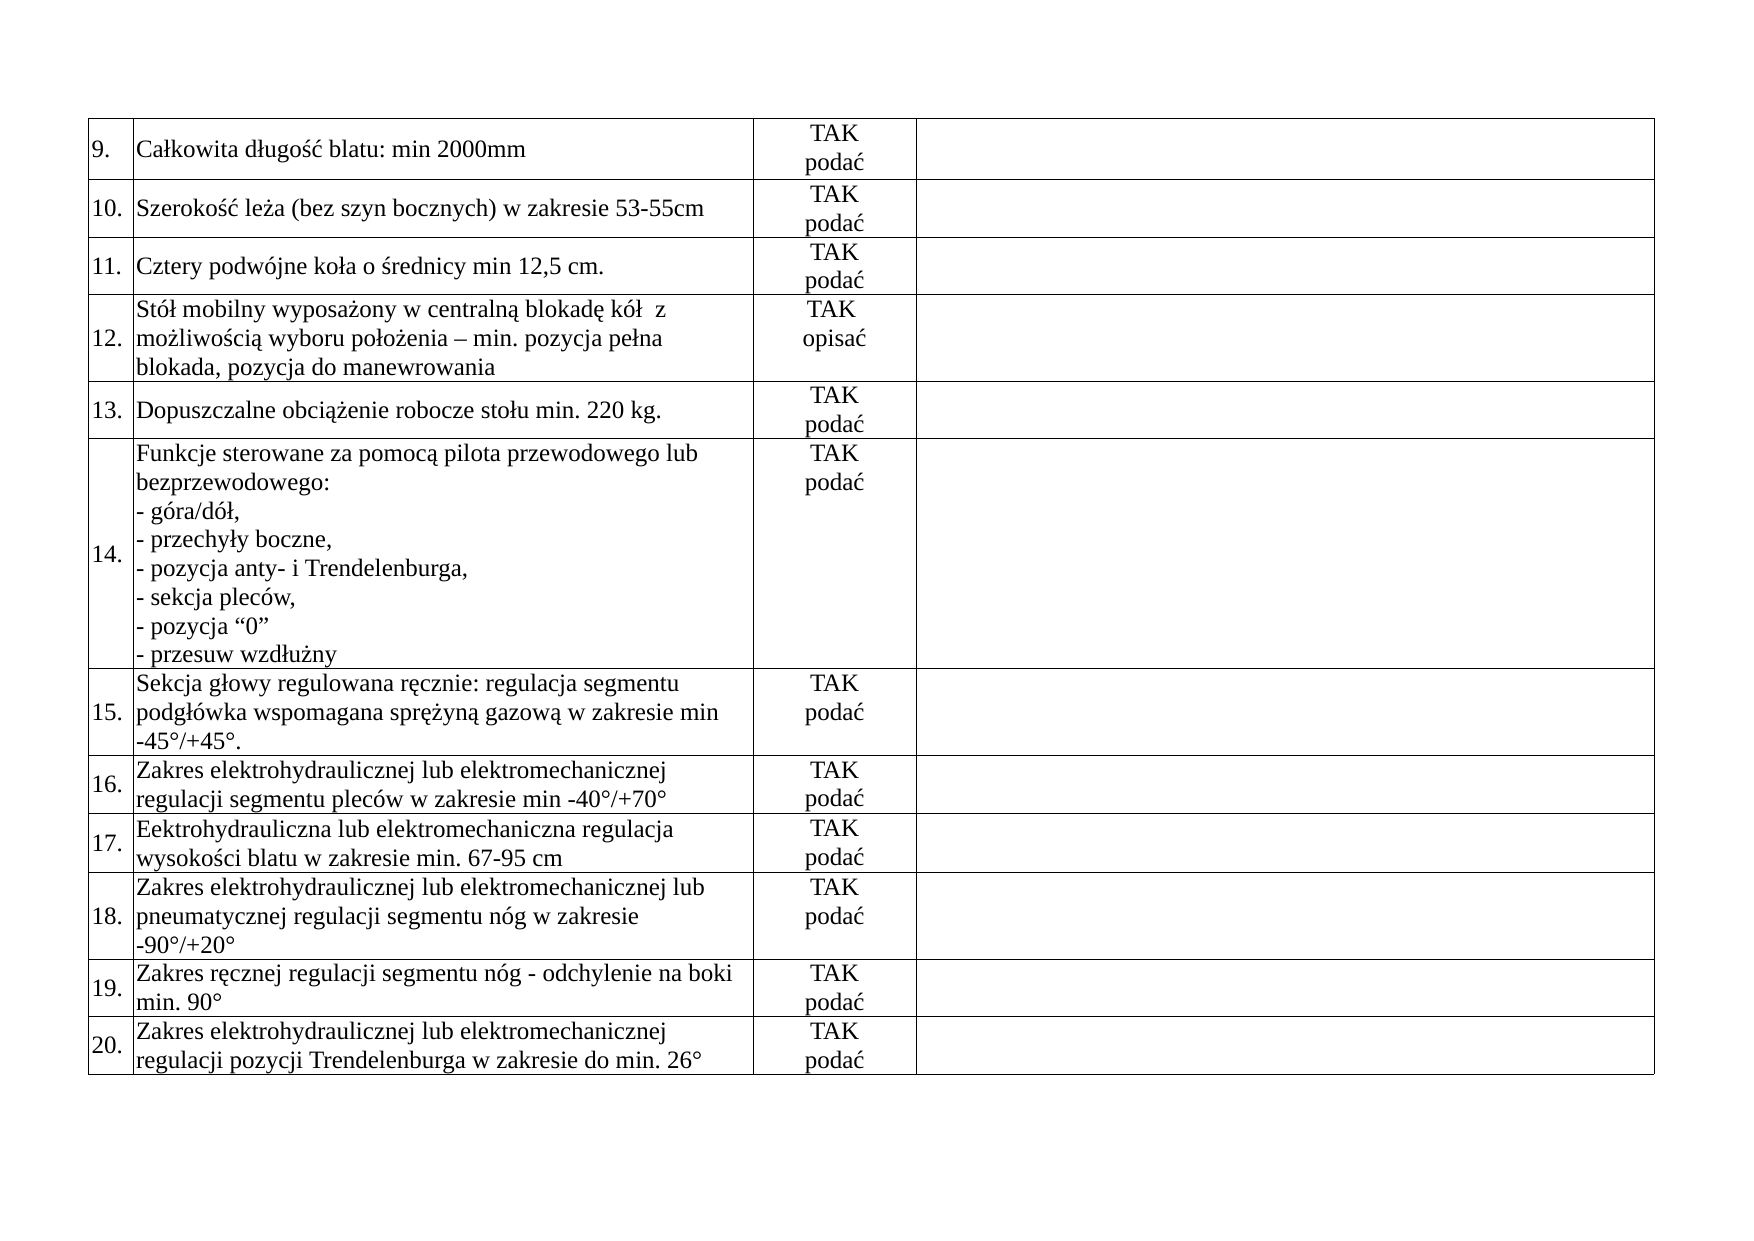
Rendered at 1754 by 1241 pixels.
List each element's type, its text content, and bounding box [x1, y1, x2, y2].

table_cell [917, 119, 1654, 179]
table_cell Sekcja głowy regulowana ręcznie: regulacja segmentu podgłówka wspomagana sprężyną gazową w zakresie min -45°/+45°. [134, 669, 753, 754]
table_cell Zakres elektrohydraulicznej lub elektromechanicznej regulacji segmentu pleców w zakresie min -40°/+70° [134, 756, 753, 813]
table_cell [89, 295, 133, 381]
table_cell TAK podać [754, 382, 916, 438]
table_cell [89, 180, 133, 237]
table_cell [917, 873, 1654, 958]
table_cell TAK podać [754, 439, 916, 668]
table_cell [917, 960, 1654, 1016]
table_cell [89, 382, 133, 438]
table_cell [89, 439, 133, 668]
table_cell [89, 873, 133, 958]
table_cell TAK podać [754, 238, 916, 294]
table_cell [89, 238, 133, 294]
table_cell [89, 756, 133, 813]
table_cell TAK podać [754, 873, 916, 958]
table_cell Zakres elektrohydraulicznej lub elektromechanicznej lub pneumatycznej regulacji segmentu nóg w zakresie -90°/+20° [134, 873, 753, 958]
table_cell [917, 814, 1654, 872]
table_cell [917, 295, 1654, 381]
table_cell [89, 1017, 133, 1074]
table_cell Zakres ręcznej regulacji segmentu nóg - odchylenie na boki min. 90° [134, 960, 753, 1016]
table_cell TAK podać [754, 814, 916, 872]
table_cell TAK opisać [754, 295, 916, 381]
table_cell Zakres elektrohydraulicznej lub elektromechanicznej regulacji pozycji Trendelenburga w zakresie do min. 26° [134, 1017, 753, 1074]
table_cell Dopuszczalne obciążenie robocze stołu min. 220 kg. [134, 382, 753, 438]
table_cell [917, 180, 1654, 237]
table_cell [89, 814, 133, 872]
table_cell Cztery podwójne koła o średnicy min 12,5 cm. [134, 238, 753, 294]
table_cell [917, 382, 1654, 438]
table_cell [89, 960, 133, 1016]
table_cell [89, 119, 133, 179]
table_cell TAK podać [754, 119, 916, 179]
table_cell TAK podać [754, 960, 916, 1016]
table_cell [917, 1017, 1654, 1074]
table_cell [917, 756, 1654, 813]
table_cell TAK podać [754, 669, 916, 754]
table_cell [917, 238, 1654, 294]
table_cell Eektrohydrauliczna lub elektromechaniczna regulacja wysokości blatu w zakresie min. 67-95 cm [134, 814, 753, 872]
table_cell [917, 669, 1654, 754]
table_cell [89, 669, 133, 754]
table_cell [917, 439, 1654, 668]
table_cell TAK podać [754, 180, 916, 237]
table_cell TAK podać [754, 756, 916, 813]
table_cell Stół mobilny wyposażony w centralną blokadę kół z możliwością wyboru położenia – min. pozycja pełna blokada, pozycja do manewrowania [134, 295, 753, 381]
table_cell Funkcje sterowane za pomocą pilota przewodowego lub bezprzewodowego: - góra/dół, - przechyły boczne, - pozycja anty- i Trendelenburga, - sekcja pleców, - pozycja “0” - przesuw wzdłużny [134, 439, 753, 668]
table_cell TAK podać [754, 1017, 916, 1074]
table_cell Szerokość leża (bez szyn bocznych) w zakresie 53-55cm [134, 180, 753, 237]
table_cell Całkowita długość blatu: min 2000mm [134, 119, 753, 179]
